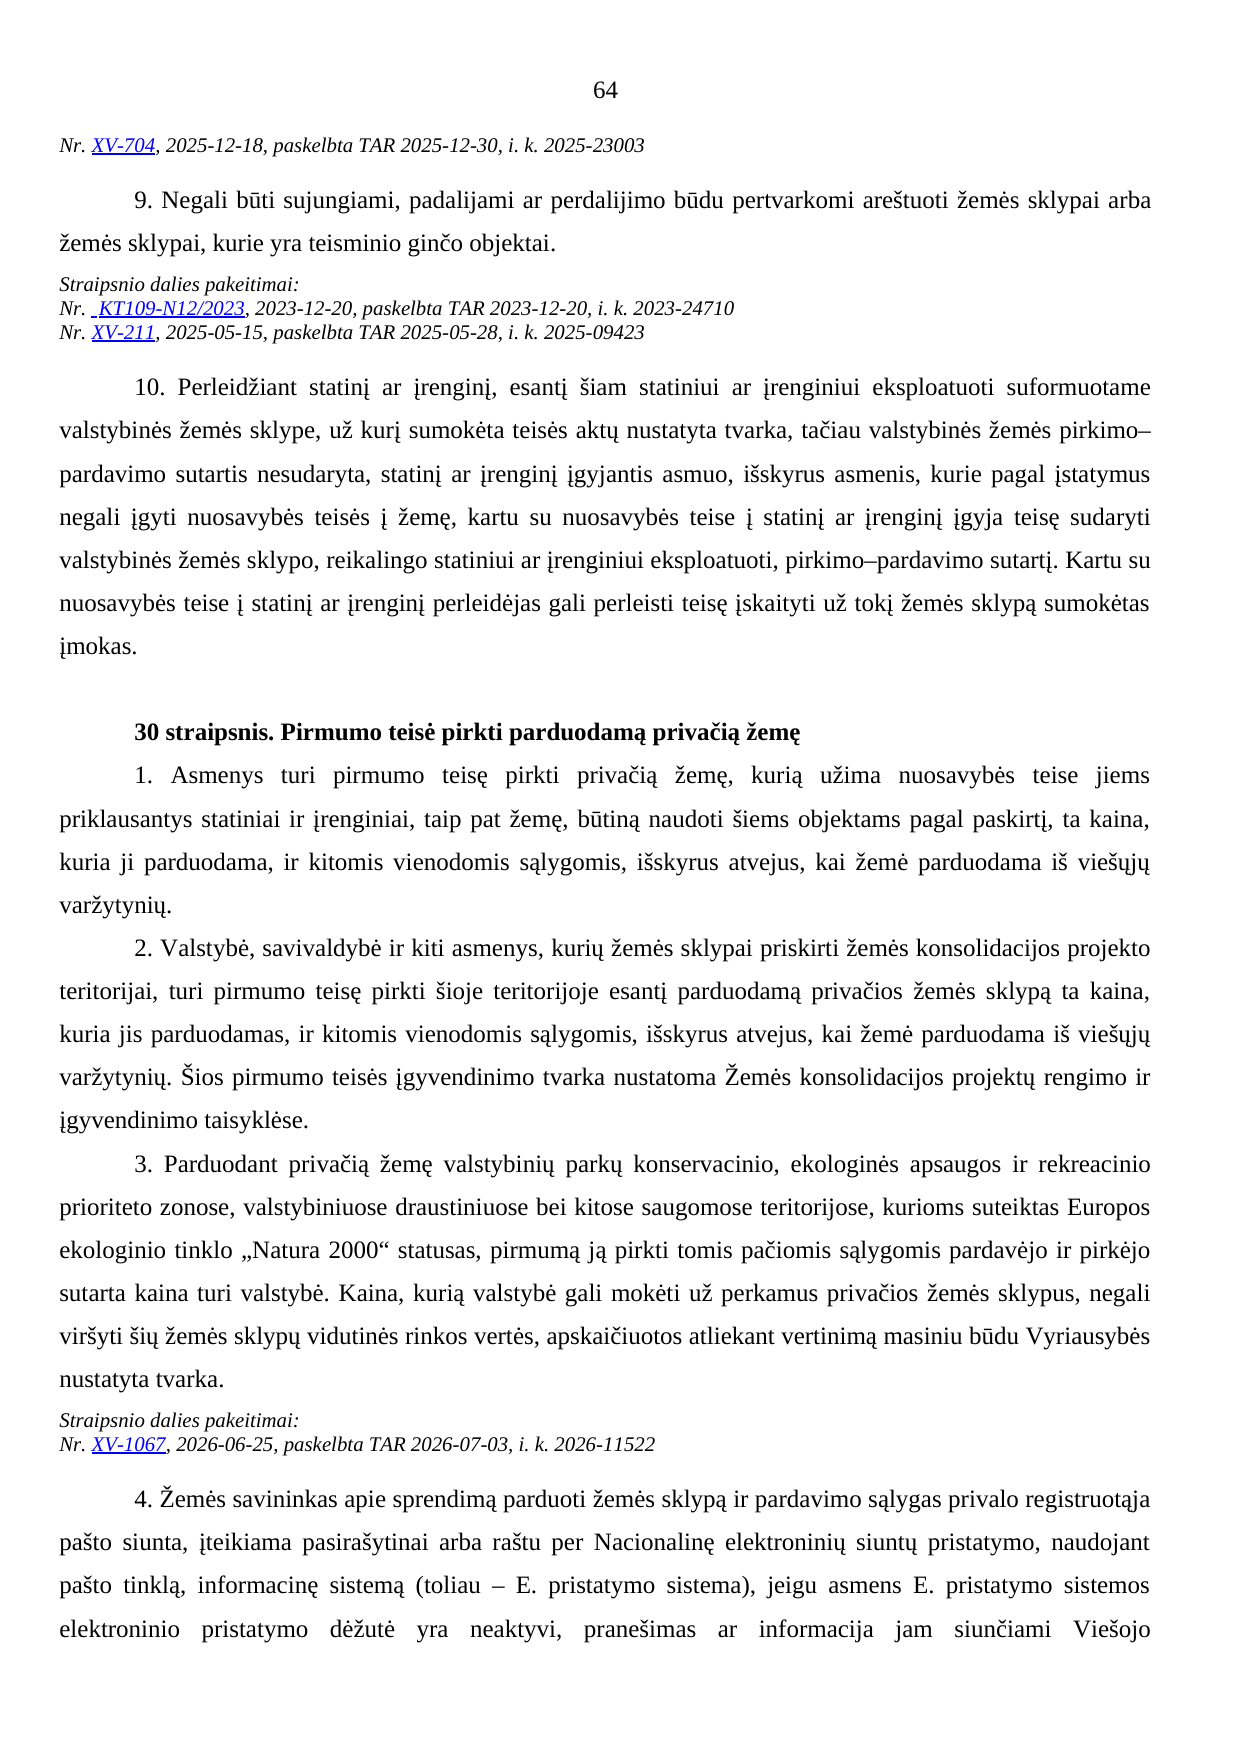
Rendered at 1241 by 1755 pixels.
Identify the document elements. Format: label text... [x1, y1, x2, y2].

text 9. Negali būti sujungiami, padalijami ar perdalijimo būdu pertvarkomi areštuoti žemės sklypai arba žemės sklypai, kurie yra teisminio ginčo objektai. [59, 185, 1152, 257]
text Nr. XV-1067, 2026-06-25, paskelbta TAR 2026-07-03, i. k. 2026-11522 [59, 1432, 1152, 1456]
text Straipsnio dalies pakeitimai: [59, 1407, 1152, 1432]
text 4. Žemės savininkas apie sprendimą parduoti žemės sklypą ir pardavimo sąlygas privalo registruotąja pašto siunta, įteikiama pasirašytinai arba raštu per Nacionalinę elektroninių siuntų pristatymo, naudojant pašto tinklą, informacinę sistemą (toliau – E. pristatymo sistema), jeigu asmens E. pristatymo sistemos elektroninio pristatymo dėžutė yra neaktyvi, pranešimas ar informacija jam siunčiami Viešojo [59, 1484, 1152, 1642]
text 1. Asmenys turi pirmumo teisę pirkti privačią žemę, kurią užima nuosavybės teise jiems priklausantys statiniai ir įrenginiai, taip pat žemę, būtiną naudoti šiems objektams pagal paskirtį, ta kaina, kuria ji parduodama, ir kitomis vienodomis sąlygomis, išskyrus atvejus, kai žemė parduodama iš viešųjų varžytynių. [59, 761, 1152, 919]
text 30 straipsnis. Pirmumo teisė pirkti parduodamą privačią žemę [59, 717, 1152, 746]
text 10. Perleidžiant statinį ar įrenginį, esantį šiam statiniui ar įrenginiui eksploatuoti suformuotame valstybinės žemės sklype, už kurį sumokėta teisės aktų nustatyta tvarka, tačiau valstybinės žemės pirkimo–pardavimo sutartis nesudaryta, statinį ar įrenginį įgyjantis asmuo, išskyrus asmenis, kurie pagal įstatymus negali įgyti nuosavybės teisės į žemę, kartu su nuosavybės teise į statinį ar įrenginį įgyja teisę sudaryti valstybinės žemės sklypo, reikalingo statiniui ar įrenginiui eksploatuoti, pirkimo–pardavimo sutartį. Kartu su nuosavybės teise į statinį ar įrenginį perleidėjas gali perleisti teisę įskaityti už tokį žemės sklypą sumokėtas įmokas. [59, 372, 1152, 660]
text 3. Parduodant privačią žemę valstybinių parkų konservacinio, ekologinės apsaugos ir rekreacinio prioriteto zonose, valstybiniuose draustiniuose bei kitose saugomose teritorijose, kurioms suteiktas Europos ekologinio tinklo „Natura 2000“ statusas, pirmumą ją pirkti tomis pačiomis sąlygomis pardavėjo ir pirkėjo sutarta kaina turi valstybė. Kaina, kurią valstybė gali mokėti už perkamus privačios žemės sklypus, negali viršyti šių žemės sklypų vidutinės rinkos vertės, apskaičiuotos atliekant vertinimą masiniu būdu Vyriausybės nustatyta tvarka. [59, 1149, 1152, 1393]
text Nr. XV-211, 2025-05-15, paskelbta TAR 2025-05-28, i. k. 2025-09423 [59, 320, 1152, 344]
text Straipsnio dalies pakeitimai: [59, 272, 1152, 296]
text Nr. XV-704, 2025-12-18, paskelbta TAR 2025-12-30, i. k. 2025-23003 [59, 132, 1152, 157]
text Nr. KT109-N12/2023, 2023-12-20, paskelbta TAR 2023-12-20, i. k. 2023-24710 [59, 296, 1152, 320]
text 2. Valstybė, savivaldybė ir kiti asmenys, kurių žemės sklypai priskirti žemės konsolidacijos projekto teritorijai, turi pirmumo teisę pirkti šioje teritorijoje esantį parduodamą privačios žemės sklypą ta kaina, kuria jis parduodamas, ir kitomis vienodomis sąlygomis, išskyrus atvejus, kai žemė parduodama iš viešųjų varžytynių. Šios pirmumo teisės įgyvendinimo tvarka nustatoma Žemės konsolidacijos projektų rengimo ir įgyvendinimo taisyklėse. [59, 933, 1152, 1134]
